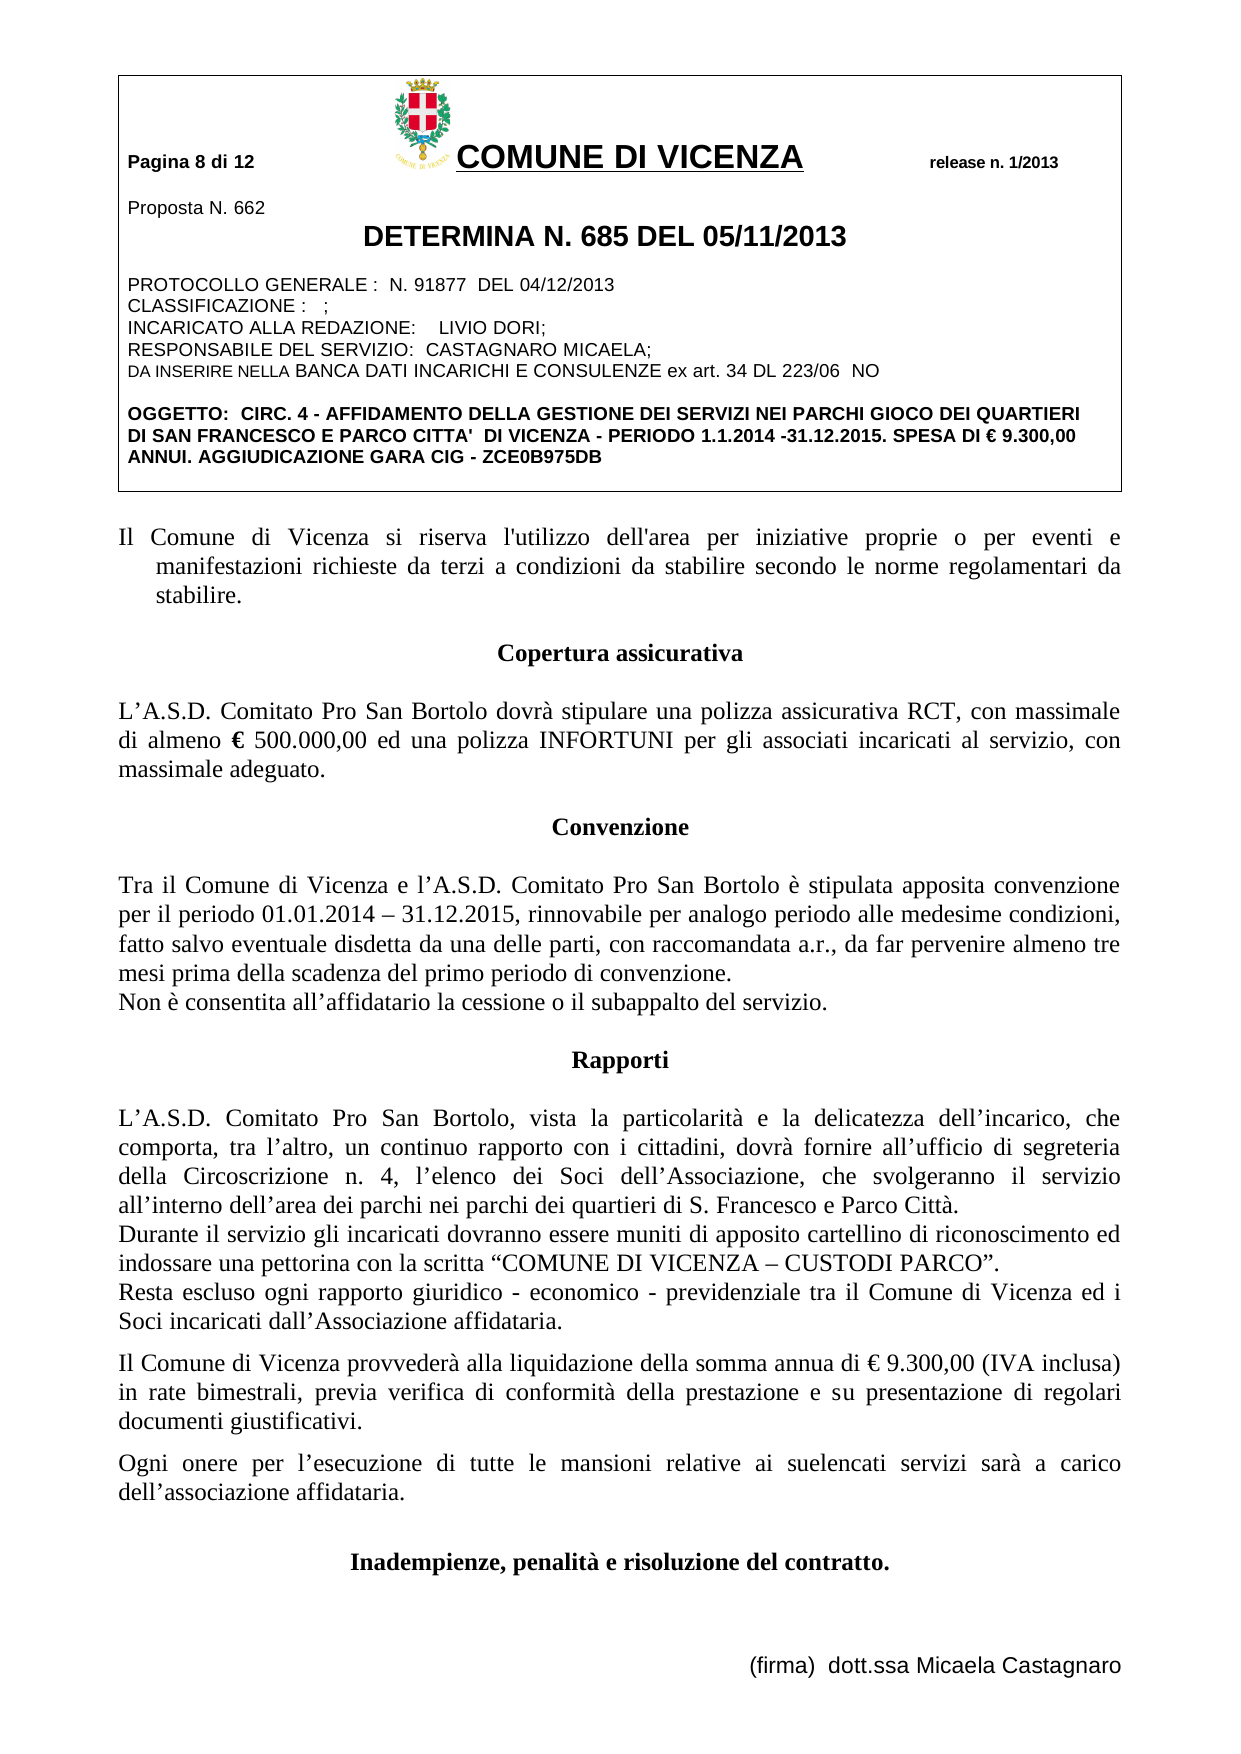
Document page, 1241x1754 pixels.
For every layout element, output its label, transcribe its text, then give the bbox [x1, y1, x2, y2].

text Ogni onere per l’esecuzione di tutte le mansioni relative ai suelencati servizi sarà a carico dell’associazione affidataria. [118, 1447, 1122, 1506]
text L’A.S.D. Comitato Pro San Bortolo, vista la particolarità e la delicatezza dell’incarico, che comporta, tra l’altro, un continuo rapporto con i cittadini, dovrà fornire all’ufficio di segreteria della Circoscrizione n. 4, l’elenco dei Soci dell’Associazione, che svolgeranno il servizio all’interno dell’area dei parchi nei parchi dei quartieri di S. Francesco e Parco Città. [118, 1103, 1122, 1219]
text Convenzione [118, 812, 1122, 841]
text Durante il servizio gli incaricati dovranno essere muniti di apposito cartellino di riconoscimento ed indossare una pettorina con la scritta “COMUNE DI VICENZA – CUSTODI PARCO”. [118, 1219, 1122, 1277]
text Resta escluso ogni rapporto giuridico - economico - previdenziale tra il Comune di Vicenza ed i Soci incaricati dall’Associazione affidataria. [118, 1277, 1122, 1335]
text Il Comune di Vicenza si riserva l'utilizzo dell'area per iniziative proprie o per eventi e manifestazioni richieste da terzi a condizioni da stabilire secondo le norme regolamentari da stabilire. [118, 522, 1122, 609]
text Tra il Comune di Vicenza e l’A.S.D. Comitato Pro San Bortolo è stipulata apposita convenzione per il periodo 01.01.2014 – 31.12.2015, rinnovabile per analogo periodo alle medesime condizioni, fatto salvo eventuale disdetta da una delle parti, con raccomandata a.r., da far pervenire almeno tre mesi prima della scadenza del primo periodo di convenzione. [118, 870, 1122, 987]
picture [394, 78, 451, 169]
text Inadempienze, penalità e risoluzione del contratto. [118, 1547, 1122, 1576]
text Non è consentita all’affidatario la cessione o il subappalto del servizio. [118, 987, 1122, 1016]
text L’A.S.D. Comitato Pro San Bortolo dovrà stipulare una polizza assicurativa RCT, con massimale di almeno € 500.000,00 ed una polizza INFORTUNI per gli associati incaricati al servizio, con massimale adeguato. [118, 696, 1122, 783]
text Il Comune di Vicenza provvederà alla liquidazione della somma annua di € 9.300,00 (IVA inclusa) in rate bimestrali, previa verifica di conformità della prestazione e su presentazione di regolari documenti giustificativi. [118, 1348, 1122, 1435]
text Copertura assicurativa [118, 638, 1122, 667]
text Rapporti [118, 1045, 1122, 1074]
